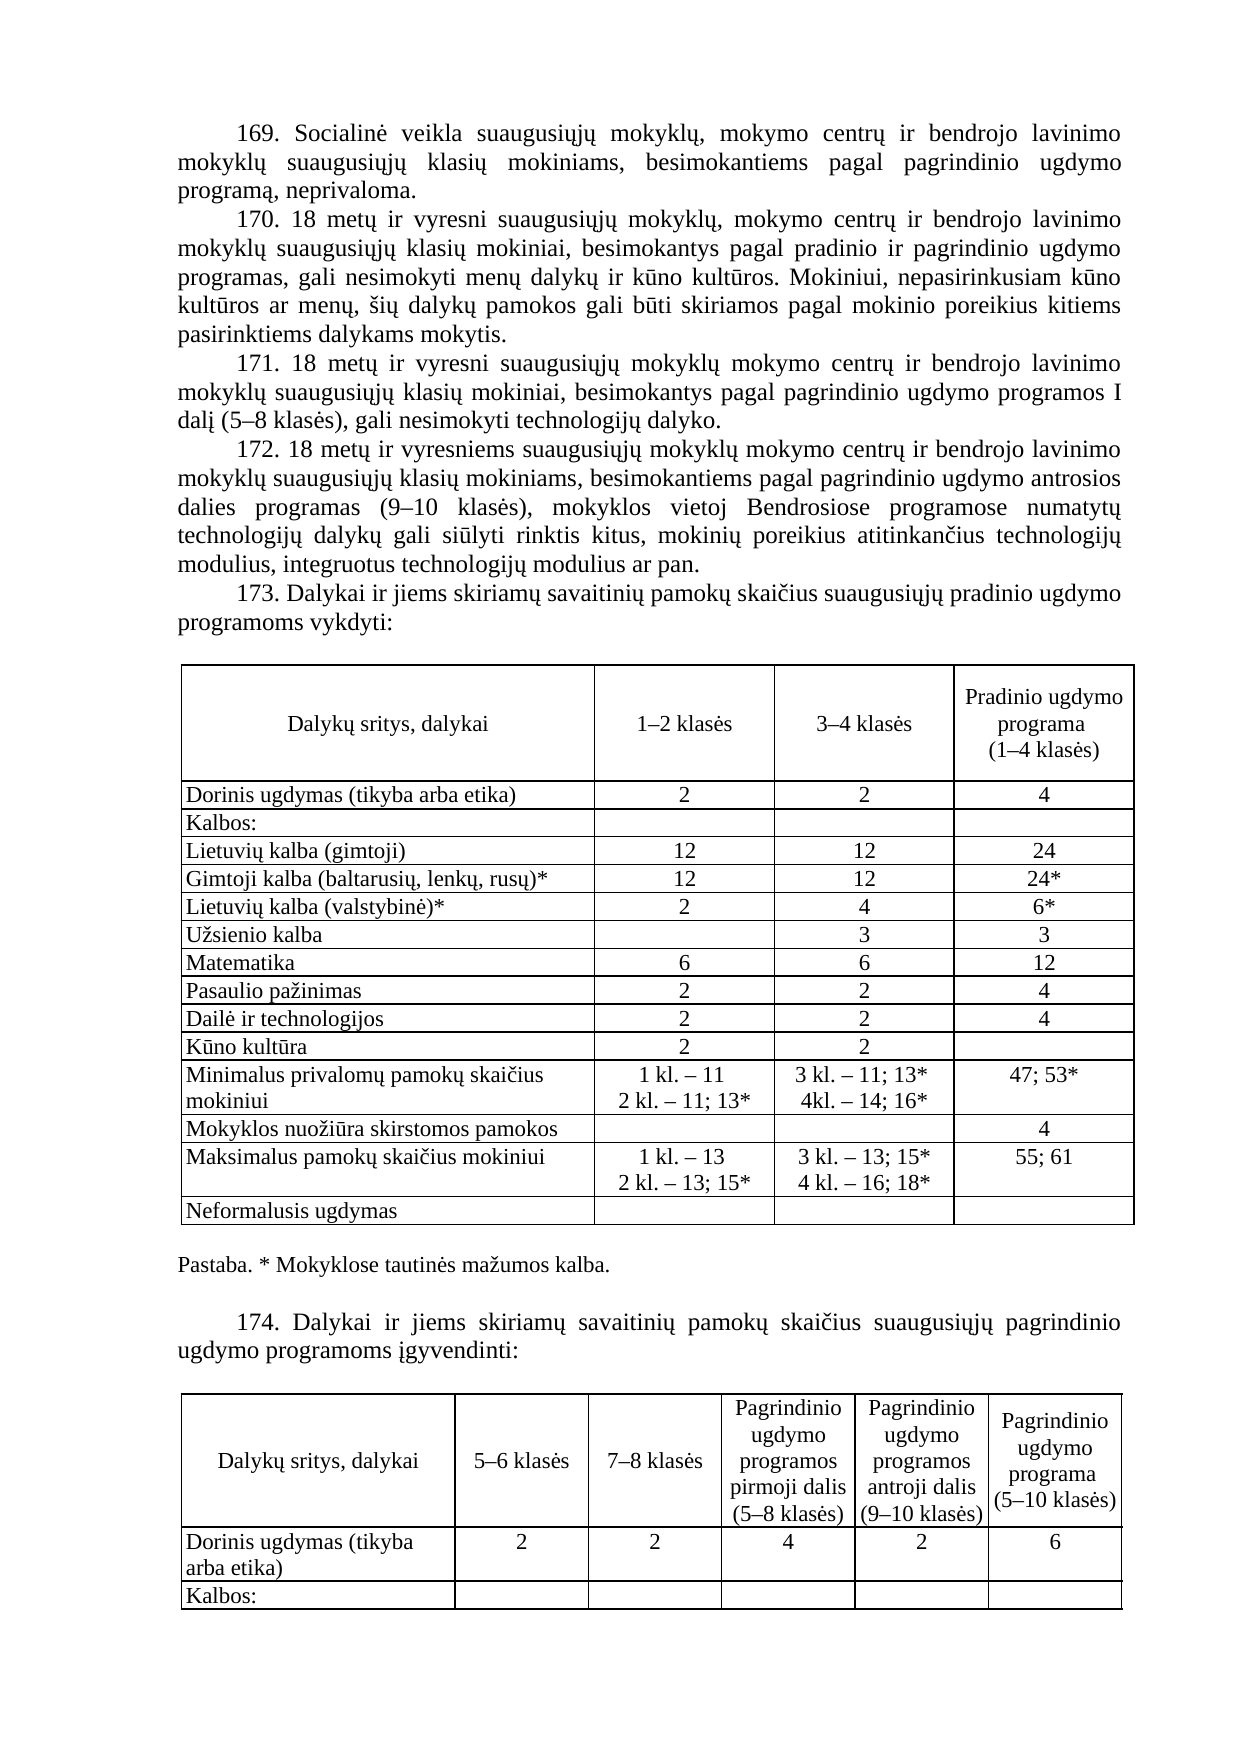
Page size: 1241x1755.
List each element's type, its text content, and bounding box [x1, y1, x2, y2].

table_cell [955, 1197, 1133, 1223]
table_cell 12 [775, 865, 953, 892]
table_cell [955, 1033, 1133, 1059]
table_cell 1 kl. – 11 2 kl. – 11; 13* [595, 1061, 774, 1113]
table_cell 2 [595, 1005, 774, 1031]
table_cell 24* [955, 865, 1133, 892]
table_header Pradinio ugdymo programa (1–4 klasės) [955, 666, 1133, 780]
table_header Dalykų sritys, dalykai [182, 666, 594, 780]
table_cell [775, 1197, 953, 1223]
table_cell 6 [989, 1528, 1121, 1580]
table_header Pagrindinio ugdymo programa (5–10 klasės) [989, 1395, 1121, 1526]
table_cell Lietuvių kalba (gimtoji) [182, 837, 594, 864]
table_cell [775, 1115, 953, 1141]
table_cell 4 [955, 1115, 1133, 1141]
table_cell [955, 810, 1133, 836]
table_header Pagrindinio ugdymo programos antroji dalis (9–10 klasės) [856, 1395, 988, 1526]
table_cell [595, 810, 774, 836]
table_cell 2 [595, 893, 774, 919]
table_header Pagrindinio ugdymo programos pirmoji dalis (5–8 klasės) [722, 1395, 854, 1526]
table_cell 2 [775, 1005, 953, 1031]
table_cell 12 [595, 837, 774, 864]
table_cell 2 [589, 1528, 721, 1580]
table_cell 4 [955, 782, 1133, 808]
table_header Dalykų sritys, dalykai [182, 1395, 454, 1526]
table_cell 12 [955, 949, 1133, 975]
table_cell 4 [955, 1005, 1133, 1031]
table_cell Maksimalus pamokų skaičius mokiniui [182, 1143, 594, 1196]
table_header 1–2 klasės [595, 666, 774, 780]
text 169. Socialinė veikla suaugusiųjų mokyklų, mokymo centrų ir bendrojo lavinimo mokyklų suaugusiųjų klasių mokiniams, besimokantiems pagal pagrindinio ugdymo programą, neprivaloma. [177, 118, 1122, 204]
table_cell Dorinis ugdymas (tikyba arba etika) [182, 782, 594, 808]
table_header 5–6 klasės [456, 1395, 588, 1526]
table_cell Lietuvių kalba (valstybinė)* [182, 893, 594, 919]
table_cell [722, 1582, 854, 1608]
table_cell Matematika [182, 949, 594, 975]
table_cell 2 [595, 782, 774, 808]
table_cell 47; 53* [955, 1061, 1133, 1113]
table_cell 3 kl. – 11; 13* 4kl. – 14; 16* [775, 1061, 953, 1113]
table_header 7–8 klasės [589, 1395, 721, 1526]
table_cell Gimtoji kalba (baltarusių, lenkų, rusų)* [182, 865, 594, 892]
table_cell 2 [775, 1033, 953, 1059]
table_cell 3 kl. – 13; 15* 4 kl. – 16; 18* [775, 1143, 953, 1196]
table_cell 2 [775, 782, 953, 808]
table_cell 2 [775, 977, 953, 1003]
table_cell [775, 810, 953, 836]
table_cell 4 [775, 893, 953, 919]
table_cell Užsienio kalba [182, 921, 594, 947]
text 174. Dalykai ir jiems skiriamų savaitinių pamokų skaičius suaugusiųjų pagrindinio ugdymo programoms įgyvendinti: [177, 1307, 1122, 1364]
table_cell Pasaulio pažinimas [182, 977, 594, 1003]
table_cell 2 [595, 1033, 774, 1059]
table_cell [595, 921, 774, 947]
table_cell Kūno kultūra [182, 1033, 594, 1059]
table_cell 3 [775, 921, 953, 947]
table_cell Dorinis ugdymas (tikyba arba etika) [182, 1528, 454, 1580]
text 172. 18 metų ir vyresniems suaugusiųjų mokyklų mokymo centrų ir bendrojo lavinimo mokyklų suaugusiųjų klasių mokiniams, besimokantiems pagal pagrindinio ugdymo antrosios dalies programas (9–10 klasės), mokyklos vietoj Bendrosiose programose numatytų technologijų dalykų gali siūlyti rinktis kitus, mokinių poreikius atitinkančius technologijų modulius, integruotus technologijų modulius ar pan. [177, 434, 1122, 578]
table_cell 2 [595, 977, 774, 1003]
text Pastaba. * Mokyklose tautinės mažumos kalba. [177, 1251, 1122, 1278]
table_cell Mokyklos nuožiūra skirstomos pamokos [182, 1115, 594, 1141]
table_cell 2 [456, 1528, 588, 1580]
table_cell 2 [856, 1528, 988, 1580]
table_header 3–4 klasės [775, 666, 953, 780]
table_cell 6 [595, 949, 774, 975]
table_cell [595, 1197, 774, 1223]
table_cell 4 [722, 1528, 854, 1580]
table_cell Dailė ir technologijos [182, 1005, 594, 1031]
table_cell 55; 61 [955, 1143, 1133, 1196]
table_cell [856, 1582, 988, 1608]
table_cell [989, 1582, 1121, 1608]
table_cell 6 [775, 949, 953, 975]
table_cell 3 [955, 921, 1133, 947]
table_cell Kalbos: [182, 810, 594, 836]
table_cell 24 [955, 837, 1133, 864]
text 173. Dalykai ir jiems skiriamų savaitinių pamokų skaičius suaugusiųjų pradinio ugdymo programoms vykdyti: [177, 578, 1122, 636]
table_cell 12 [775, 837, 953, 864]
table_cell Kalbos: [182, 1582, 454, 1608]
table_cell [456, 1582, 588, 1608]
table_cell Neformalusis ugdymas [182, 1197, 594, 1223]
table_cell 6* [955, 893, 1133, 919]
text 171. 18 metų ir vyresni suaugusiųjų mokyklų mokymo centrų ir bendrojo lavinimo mokyklų suaugusiųjų klasių mokiniai, besimokantys pagal pagrindinio ugdymo programos I dalį (5–8 klasės), gali nesimokyti technologijų dalyko. [177, 348, 1122, 434]
table_cell [595, 1115, 774, 1141]
table_cell [589, 1582, 721, 1608]
table_cell 12 [595, 865, 774, 892]
table_cell 4 [955, 977, 1133, 1003]
text 170. 18 metų ir vyresni suaugusiųjų mokyklų, mokymo centrų ir bendrojo lavinimo mokyklų suaugusiųjų klasių mokiniai, besimokantys pagal pradinio ir pagrindinio ugdymo programas, gali nesimokyti menų dalykų ir kūno kultūros. Mokiniui, nepasirinkusiam kūno kultūros ar menų, šių dalykų pamokos gali būti skiriamos pagal mokinio poreikius kitiems pasirinktiems dalykams mokytis. [177, 204, 1122, 348]
table_cell 1 kl. – 13 2 kl. – 13; 15* [595, 1143, 774, 1196]
table_cell Minimalus privalomų pamokų skaičius mokiniui [182, 1061, 594, 1113]
